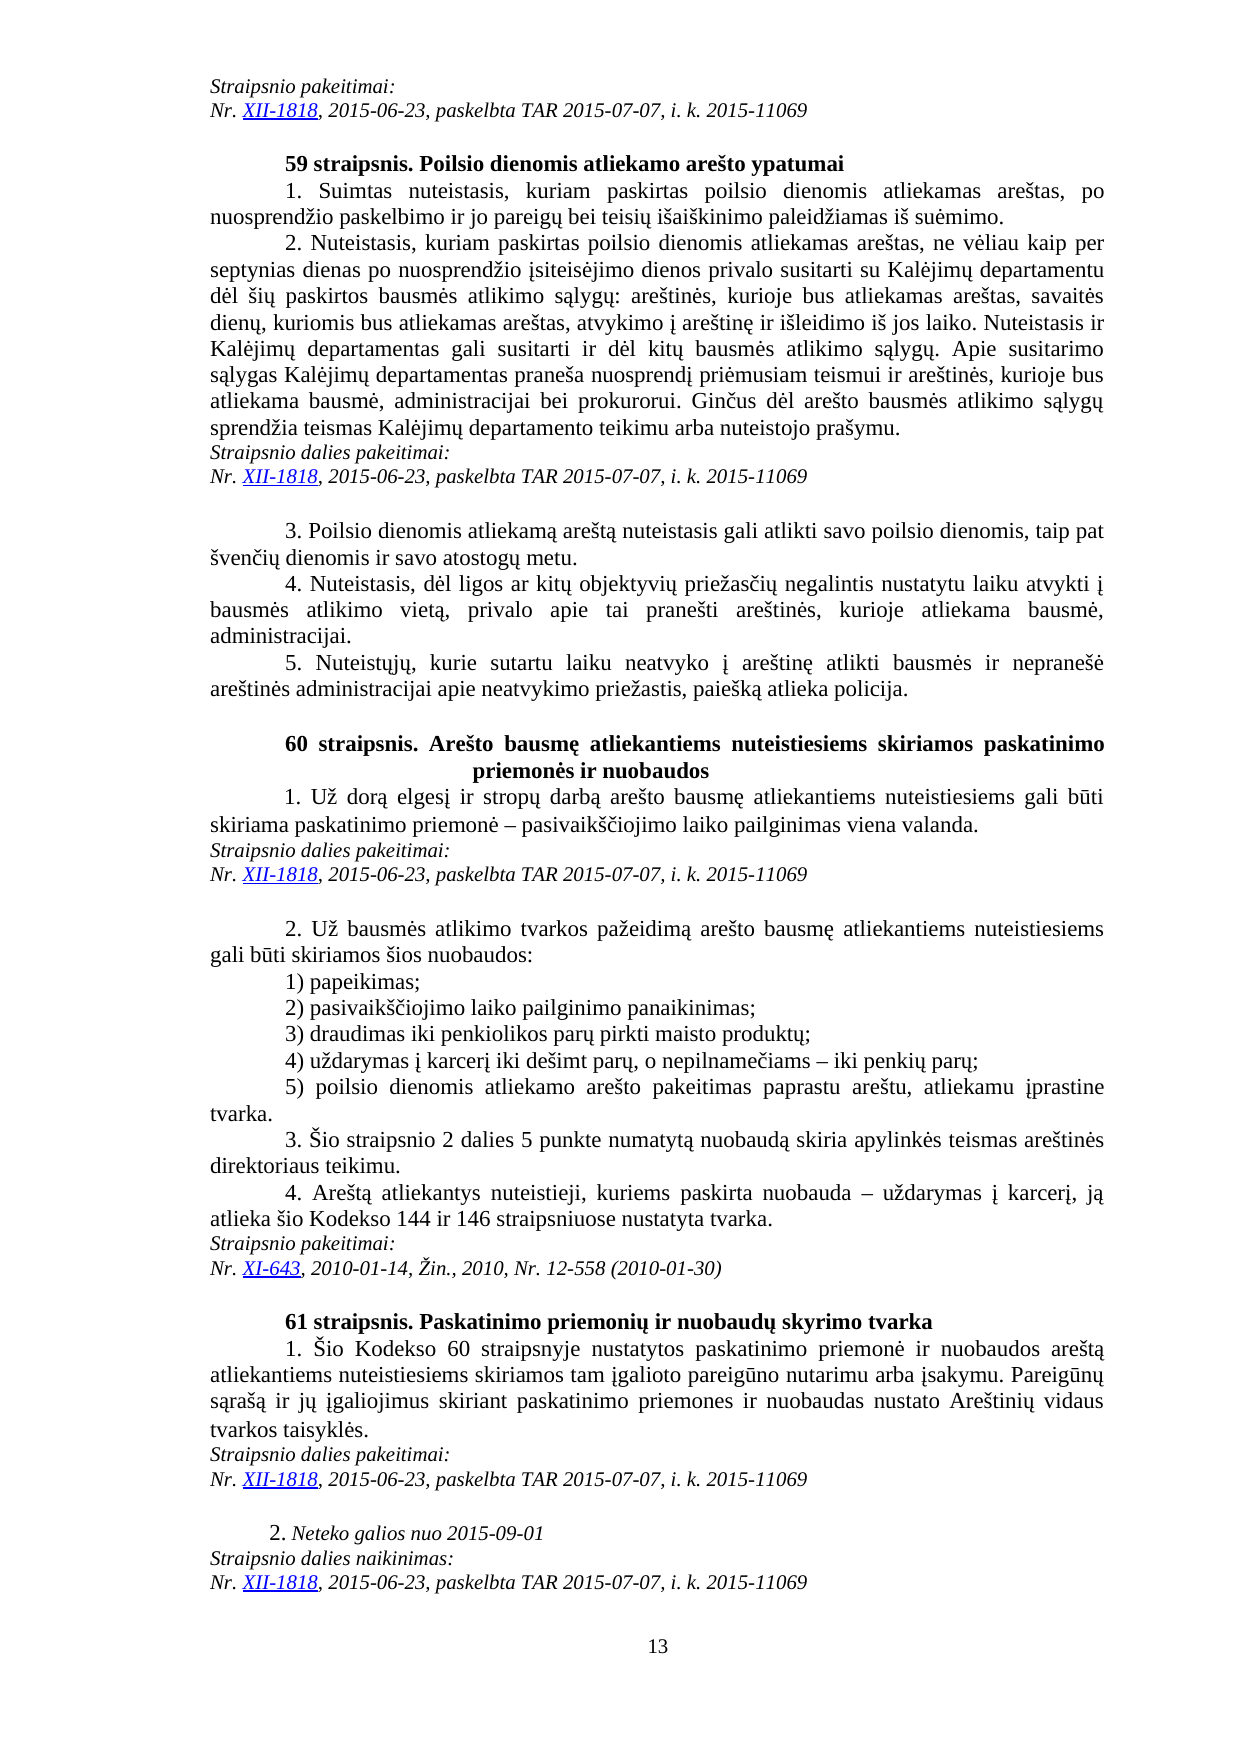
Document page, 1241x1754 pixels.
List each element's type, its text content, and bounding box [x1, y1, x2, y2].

text 4) uždarymas į karcerį iki dešimt parų, o nepilnamečiams – iki penkių parų; [210, 1047, 1106, 1073]
text 2. Už bausmės atlikimo tvarkos pažeidimą arešto bausmę atliekantiems nuteistiesiems gali būti skiriamos šios nuobaudos: [210, 915, 1106, 968]
text Nr. XII-1818, 2015-06-23, paskelbta TAR 2015-07-07, i. k. 2015-11069 [210, 1570, 1106, 1594]
text 1. Šio Kodekso 60 straipsnyje nustatytos paskatinimo priemonė ir nuobaudos areštą atliekantiems nuteistiesiems skiriamos tam įgalioto pareigūno nutarimu arba įsakymu. Pareigūnų sąrašą ir jų įgaliojimus skiriant paskatinimo priemones ir nuobaudas nustato Areštinių vidaus tvarkos taisyklės. [210, 1334, 1106, 1442]
text Straipsnio pakeitimai: [210, 1231, 1106, 1255]
text Straipsnio pakeitimai: [210, 73, 1106, 98]
text 1) papeikimas; [210, 968, 1106, 994]
text Nr. XII-1818, 2015-06-23, paskelbta TAR 2015-07-07, i. k. 2015-11069 [210, 464, 1106, 488]
text Straipsnio dalies pakeitimai: [210, 1442, 1106, 1466]
text 3) draudimas iki penkiolikos parų pirkti maisto produktų; [210, 1021, 1106, 1047]
text Nr. XII-1818, 2015-06-23, paskelbta TAR 2015-07-07, i. k. 2015-11069 [210, 1466, 1106, 1491]
text 3. Poilsio dienomis atliekamą areštą nuteistasis gali atlikti savo poilsio dienomis, taip pat švenčių dienomis ir savo atostogų metu. [210, 517, 1106, 570]
text 60 straipsnis. Arešto bausmę atliekantiems nuteistiesiems skiriamos paskatinimo priemonės ir nuobaudos [285, 730, 1106, 783]
text Nr. XI-643, 2010-01-14, Žin., 2010, Nr. 12-558 (2010-01-30) [210, 1255, 1106, 1279]
text Straipsnio dalies pakeitimai: [210, 838, 1106, 862]
text 4. Nuteistasis, dėl ligos ar kitų objektyvių priežasčių negalintis nustatytu laiku atvykti į bausmės atlikimo vietą, privalo apie tai pranešti areštinės, kurioje atliekama bausmė, administracijai. [210, 570, 1106, 649]
text Nr. XII-1818, 2015-06-23, paskelbta TAR 2015-07-07, i. k. 2015-11069 [210, 862, 1106, 886]
text Nr. XII-1818, 2015-06-23, paskelbta TAR 2015-07-07, i. k. 2015-11069 [210, 98, 1106, 122]
text 61 straipsnis. Paskatinimo priemonių ir nuobaudų skyrimo tvarka [210, 1308, 1106, 1334]
text 2. Nuteistasis, kuriam paskirtas poilsio dienomis atliekamas areštas, ne vėliau kaip per septynias dienas po nuosprendžio įsiteisėjimo dienos privalo susitarti su Kalėjimų departamentu dėl šių paskirtos bausmės atlikimo sąlygų: areštinės, kurioje bus atliekamas areštas, savaitės dienų, kuriomis bus atliekamas areštas, atvykimo į areštinę ir išleidimo iš jos laiko. Nuteistasis ir Kalėjimų departamentas gali susitarti ir dėl kitų bausmės atlikimo sąlygų. Apie susitarimo sąlygas Kalėjimų departamentas praneša nuosprendį priėmusiam teismui ir areštinės, kurioje bus atliekama bausmė, administracijai bei prokurorui. Ginčus dėl arešto bausmės atlikimo sąlygų sprendžia teismas Kalėjimų departamento teikimu arba nuteistojo prašymu. [210, 229, 1106, 440]
text 1. Suimtas nuteistasis, kuriam paskirtas poilsio dienomis atliekamas areštas, po nuosprendžio paskelbimo ir jo pareigų bei teisių išaiškinimo paleidžiamas iš suėmimo. [210, 177, 1106, 229]
text 5) poilsio dienomis atliekamo arešto pakeitimas paprastu areštu, atliekamu įprastine tvarka. [210, 1073, 1106, 1126]
text Straipsnio dalies pakeitimai: [210, 440, 1106, 464]
text 1. Už dorą elgesį ir stropų darbą arešto bausmę atliekantiems nuteistiesiems gali būti skiriama paskatinimo priemonė – pasivaikščiojimo laiko pailginimas viena valanda. [210, 783, 1106, 838]
text 2. Neteko galios nuo 2015-09-01 [210, 1519, 1106, 1546]
text 3. Šio straipsnio 2 dalies 5 punkte numatytą nuobaudą skiria apylinkės teismas areštinės direktoriaus teikimu. [210, 1126, 1106, 1179]
text 59 straipsnis. Poilsio dienomis atliekamo arešto ypatumai [210, 150, 1106, 177]
text 5. Nuteistųjų, kurie sutartu laiku neatvyko į areštinę atlikti bausmės ir nepranešė areštinės administracijai apie neatvykimo priežastis, paiešką atlieka policija. [210, 649, 1106, 702]
text 4. Areštą atliekantys nuteistieji, kuriems paskirta nuobauda – uždarymas į karcerį, ją atlieka šio Kodekso 144 ir 146 straipsniuose nustatyta tvarka. [210, 1179, 1106, 1231]
text 2) pasivaikščiojimo laiko pailginimo panaikinimas; [210, 994, 1106, 1021]
text Straipsnio dalies naikinimas: [210, 1546, 1106, 1570]
